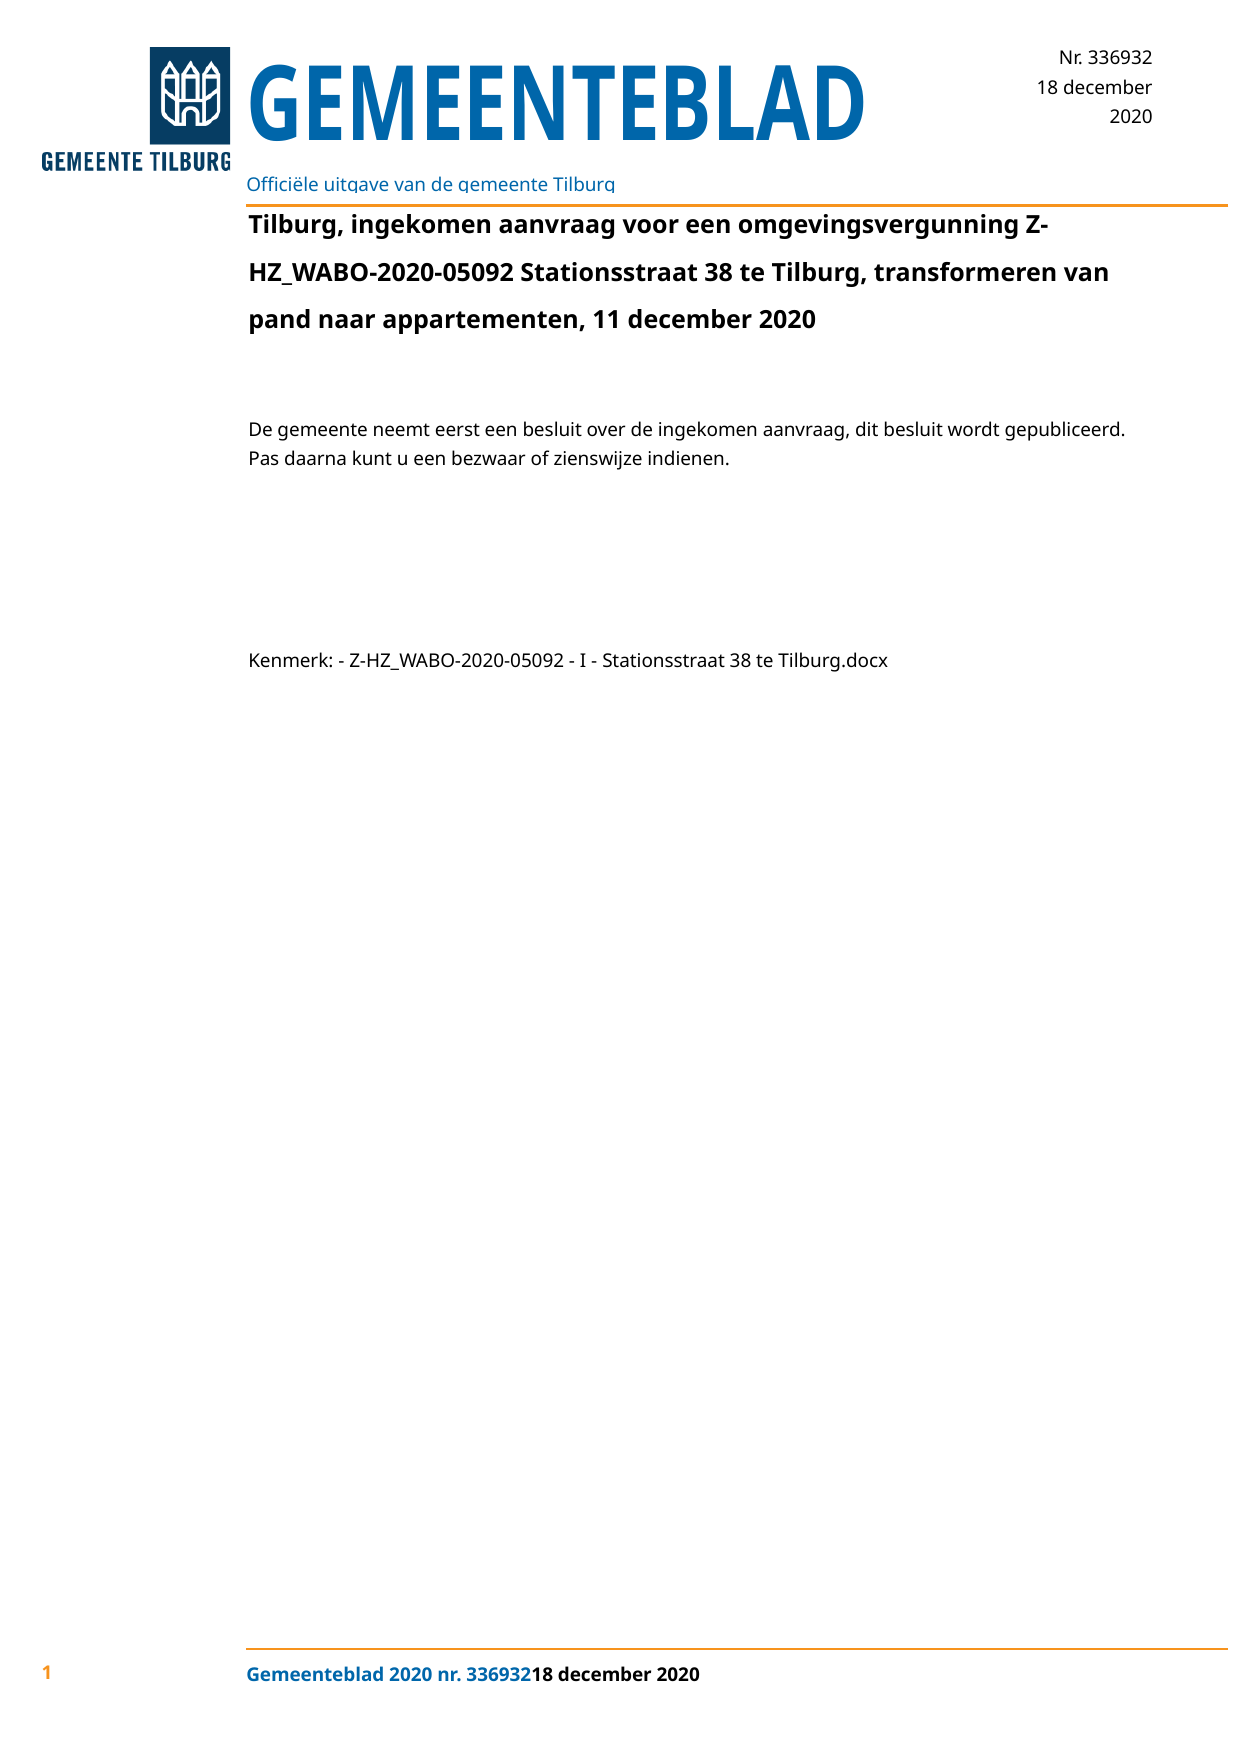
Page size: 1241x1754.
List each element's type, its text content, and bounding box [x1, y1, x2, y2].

text Kenmerk: - Z-HZ_WABO-2020-05092 - I - Stationsstraat 38 te Tilburg.docx [248, 647, 1152, 673]
text De gemeente neemt eerst een besluit over de ingekomen aanvraag, dit besluit wordt gepubliceerd. Pas daarna kunt u een bezwaar of zienswijze indienen. [248, 416, 1152, 471]
picture [41, 47, 231, 172]
text Tilburg, ingekomen aanvraag voor een omgevingsvergunning Z-HZ_WABO-2020-05092 Stationsstraat 38 te Tilburg, transformeren van pand naar appartementen, 11 december 2020 [248, 207, 1152, 336]
